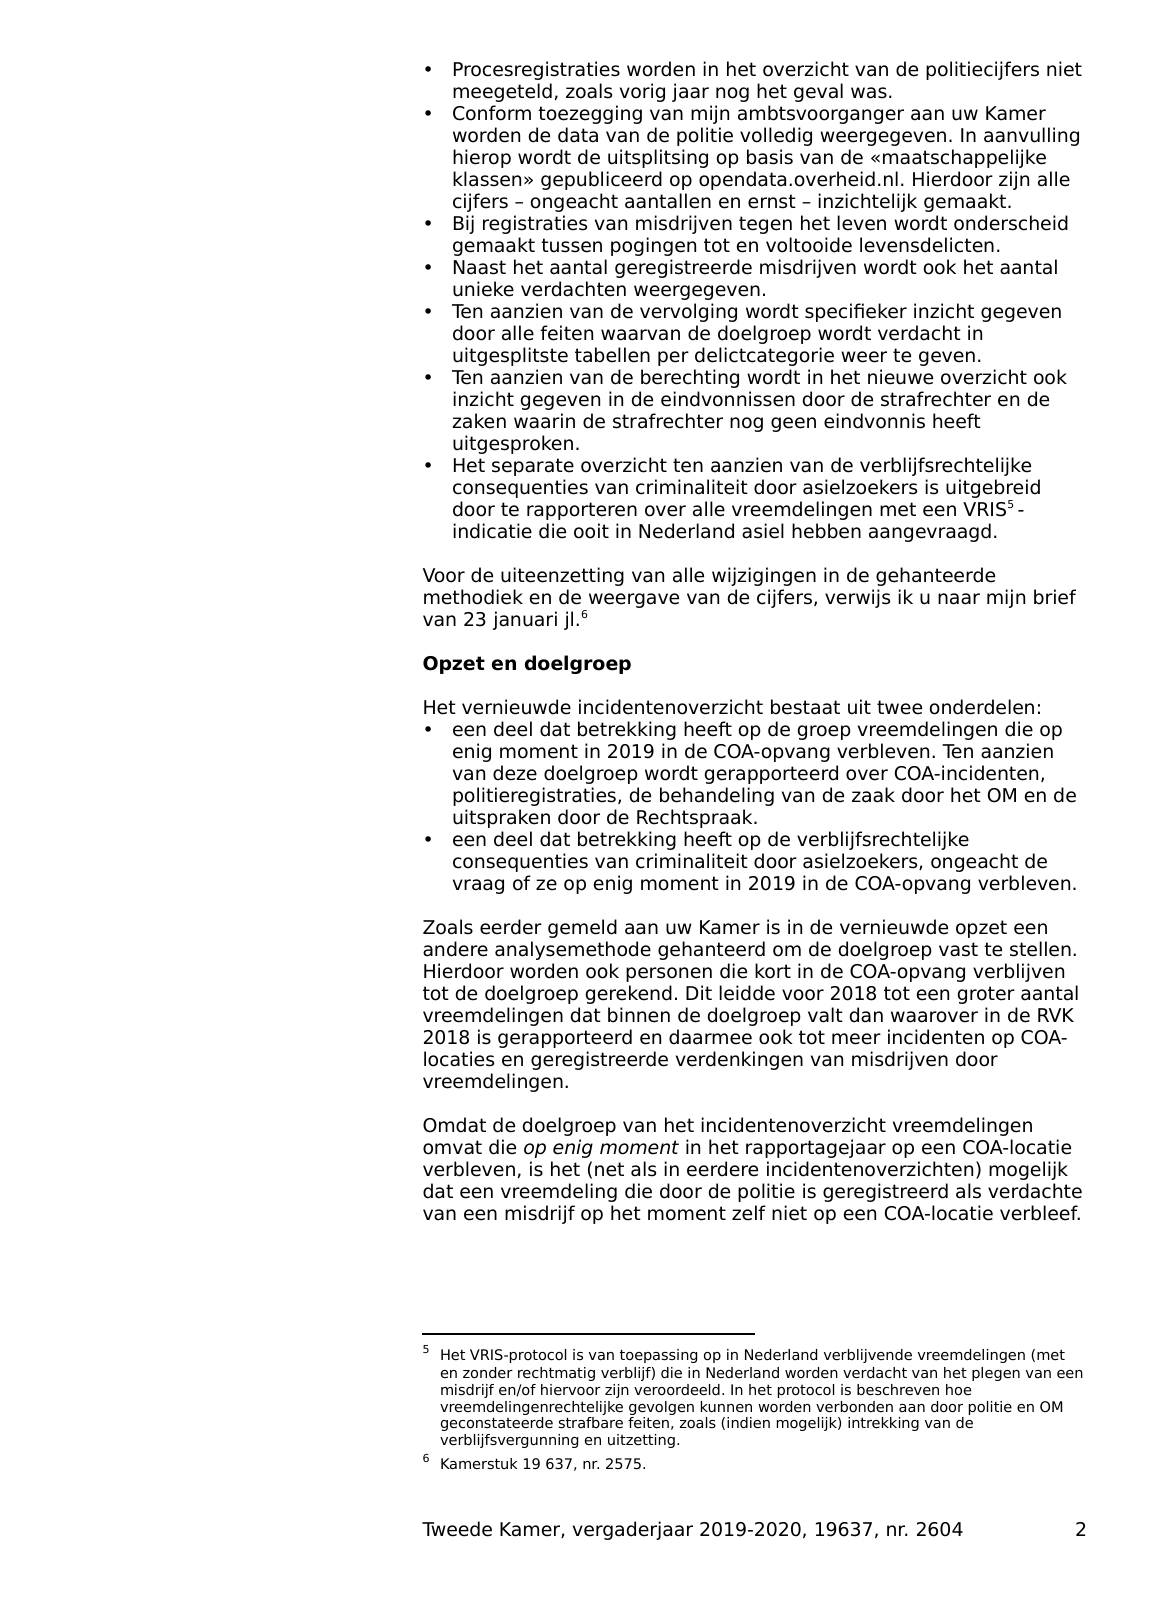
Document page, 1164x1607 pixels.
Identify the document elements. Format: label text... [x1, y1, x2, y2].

text • Bij registraties van misdrijven tegen het leven wordt onderscheid gemaakt tussen pogingen tot en voltooide levensdelicten. [422, 213, 1087, 257]
text • Conform toezegging van mijn ambtsvoorganger aan uw Kamer worden de data van de politie volledig weergegeven. In aanvulling hierop wordt de uitsplitsing op basis van de «maatschappelijke klassen» gepubliceerd op opendata.overheid.nl. Hierdoor zijn alle cijfers – ongeacht aantallen en ernst – inzichtelijk gemaakt. [422, 103, 1087, 213]
subtitle Opzet en doelgroep [422, 653, 1087, 675]
text Zoals eerder gemeld aan uw Kamer is in de vernieuwde opzet een andere analysemethode gehanteerd om de doelgroep vast te stellen. Hierdoor worden ook personen die kort in de COA-opvang verblijven tot de doelgroep gerekend. Dit leidde voor 2018 tot een groter aantal vreemdelingen dat binnen de doelgroep valt dan waarover in de RVK 2018 is gerapporteerd en daarmee ook tot meer incidenten op COA-locaties en geregistreerde verdenkingen van misdrijven door vreemdelingen. [422, 917, 1087, 1093]
text • Ten aanzien van de vervolging wordt specifieker inzicht gegeven door alle feiten waarvan de doelgroep wordt verdacht in uitgesplitste tabellen per delictcategorie weer te geven. [422, 301, 1087, 367]
text Het vernieuwde incidentenoverzicht bestaat uit twee onderdelen: [422, 697, 1087, 719]
text • Procesregistraties worden in het overzicht van de politiecijfers niet meegeteld, zoals vorig jaar nog het geval was. [422, 59, 1087, 103]
text Het VRIS-protocol is van toepassing op in Nederland verblijvende vreemdelingen (met en zonder rechtmatig verblijf) die in Nederland worden verdacht van het plegen van een misdrijf en/of hiervoor zijn veroordeeld. In het protocol is beschreven hoe vreemdelingenrechtelijke gevolgen kunnen worden verbonden aan door politie en OM geconstateerde strafbare feiten, zoals (indien mogelijk) intrekking van de verblijfsvergunning en uitzetting. [422, 1343, 1087, 1449]
text • een deel dat betrekking heeft op de verblijfsrechtelijke consequenties van criminaliteit door asielzoekers, ongeacht de vraag of ze op enig moment in 2019 in de COA-opvang verbleven. [422, 829, 1087, 895]
text Voor de uiteenzetting van alle wijzigingen in de gehanteerde methodiek en de weergave van de cijfers, verwijs ik u naar mijn brief van 23 januari jl. [422, 565, 1087, 631]
text • Het separate overzicht ten aanzien van de verblijfsrechtelijke consequenties van criminaliteit door asielzoekers is uitgebreid door te rapporteren over alle vreemdelingen met een VRIS-indicatie die ooit in Nederland asiel hebben aangevraagd. [422, 455, 1087, 543]
text • Naast het aantal geregistreerde misdrijven wordt ook het aantal unieke verdachten weergegeven. [422, 257, 1087, 301]
text • een deel dat betrekking heeft op de groep vreemdelingen die op enig moment in 2019 in de COA-opvang verbleven. Ten aanzien van deze doelgroep wordt gerapporteerd over COA-incidenten, politieregistraties, de behandeling van de zaak door het OM en de uitspraken door de Rechtspraak. [422, 719, 1087, 829]
text • Ten aanzien van de berechting wordt in het nieuwe overzicht ook inzicht gegeven in de eindvonnissen door de strafrechter en de zaken waarin de strafrechter nog geen eindvonnis heeft uitgesproken. [422, 367, 1087, 455]
text Kamerstuk 19 637, nr. 2575. [422, 1452, 1087, 1474]
text Omdat de doelgroep van het incidentenoverzicht vreemdelingen omvat die op enig moment in het rapportagejaar op een COA-locatie verbleven, is het (net als in eerdere incidentenoverzichten) mogelijk dat een vreemdeling die door de politie is geregistreerd als verdachte van een misdrijf op het moment zelf niet op een COA-locatie verbleef. [422, 1115, 1087, 1225]
